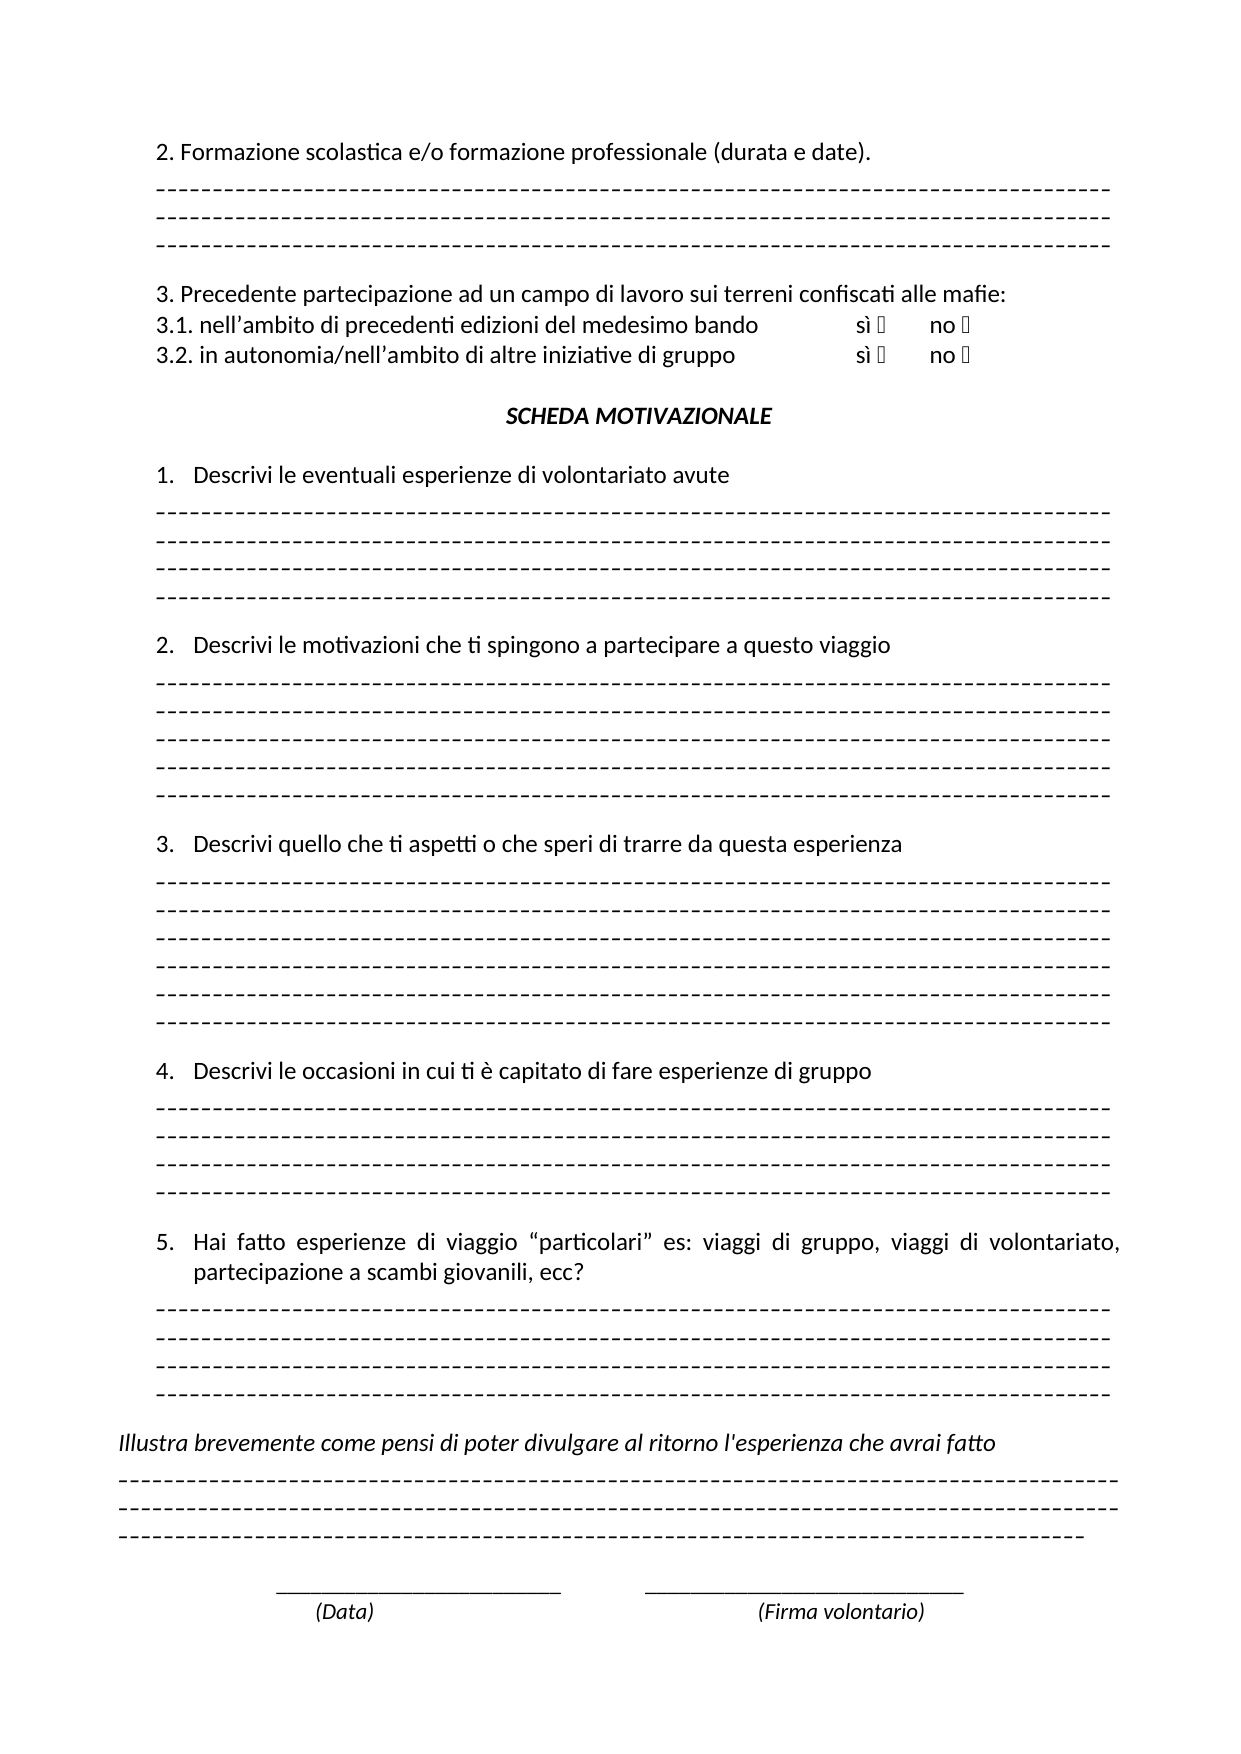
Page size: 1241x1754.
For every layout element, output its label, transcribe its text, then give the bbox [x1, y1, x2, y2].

text ____________________________________________________________________________________________________________________________________________________________________________________________________________________________________________________________________________________________________________________________________________________________________________________________________________________________________ [156, 660, 1122, 800]
list Descrivi le occasioni in cui ti è capitato di fare esperienze di gruppo [156, 1055, 1122, 1086]
text ________________________________________________________________________________________________________________________________________________________________________________________________________________________________________________________________________________________________________________________________________________ [156, 1086, 1122, 1198]
text 3. Precedente partecipazione ad un campo di lavoro sui terreni confiscati alle mafie: [156, 278, 1122, 309]
text ________________________________________________________________________________________________________________________________________________________________________________________________________________________________________________________________________________________________________________________________________________________________________________________________________________________________________________________________________________________________________________________ [156, 859, 1122, 1027]
text 3.1. nell’ambito di precedenti edizioni del medesimo bando sì  no  [156, 309, 1122, 339]
text _____________________________________________________________________________________________________________________________________________________________________________________________________________________________________________________________________ [118, 1457, 1122, 1541]
text ____________________________________________________________________________________________________________________________________________________________________________________________________________________________________________________________ [156, 166, 1122, 250]
list Descrivi le motivazioni che ti spingono a partecipare a questo viaggio [156, 630, 1122, 660]
text ____________________________________________________________________________________ [156, 574, 1122, 602]
text 2. Formazione scolastica e/o formazione professionale (durata e date). [156, 136, 1122, 166]
text ____________________________________________________________________________________________________________________________________________________________________________________________________________________________________________________________ [156, 489, 1122, 574]
list Hai fatto esperienze di viaggio “particolari” es: viaggi di gruppo, viaggi di volontariato, partecipazione a scambi giovanili, ecc? [156, 1226, 1122, 1287]
text SCHEDA MOTIVAZIONALE [156, 401, 1122, 431]
list Descrivi quello che ti aspetti o che speri di trarre da questa esperienza [156, 828, 1122, 859]
text ________________________________________________________________________________________________________________________________________________________________________________________________________________________________________________________________________________________________________________________________________________ [156, 1287, 1122, 1399]
text _________________________ ____________________________ [118, 1569, 1122, 1597]
text 3.2. in autonomia/nell’ambito di altre iniziative di gruppo sì  no  [156, 339, 1122, 370]
list Descrivi le eventuali esperienze di volontariato avute [156, 459, 1122, 489]
text Illustra brevemente come pensi di poter divulgare al ritorno l'esperienza che avrai fatto [118, 1427, 1122, 1457]
text (Data) (Firma volontario) [118, 1597, 1122, 1625]
